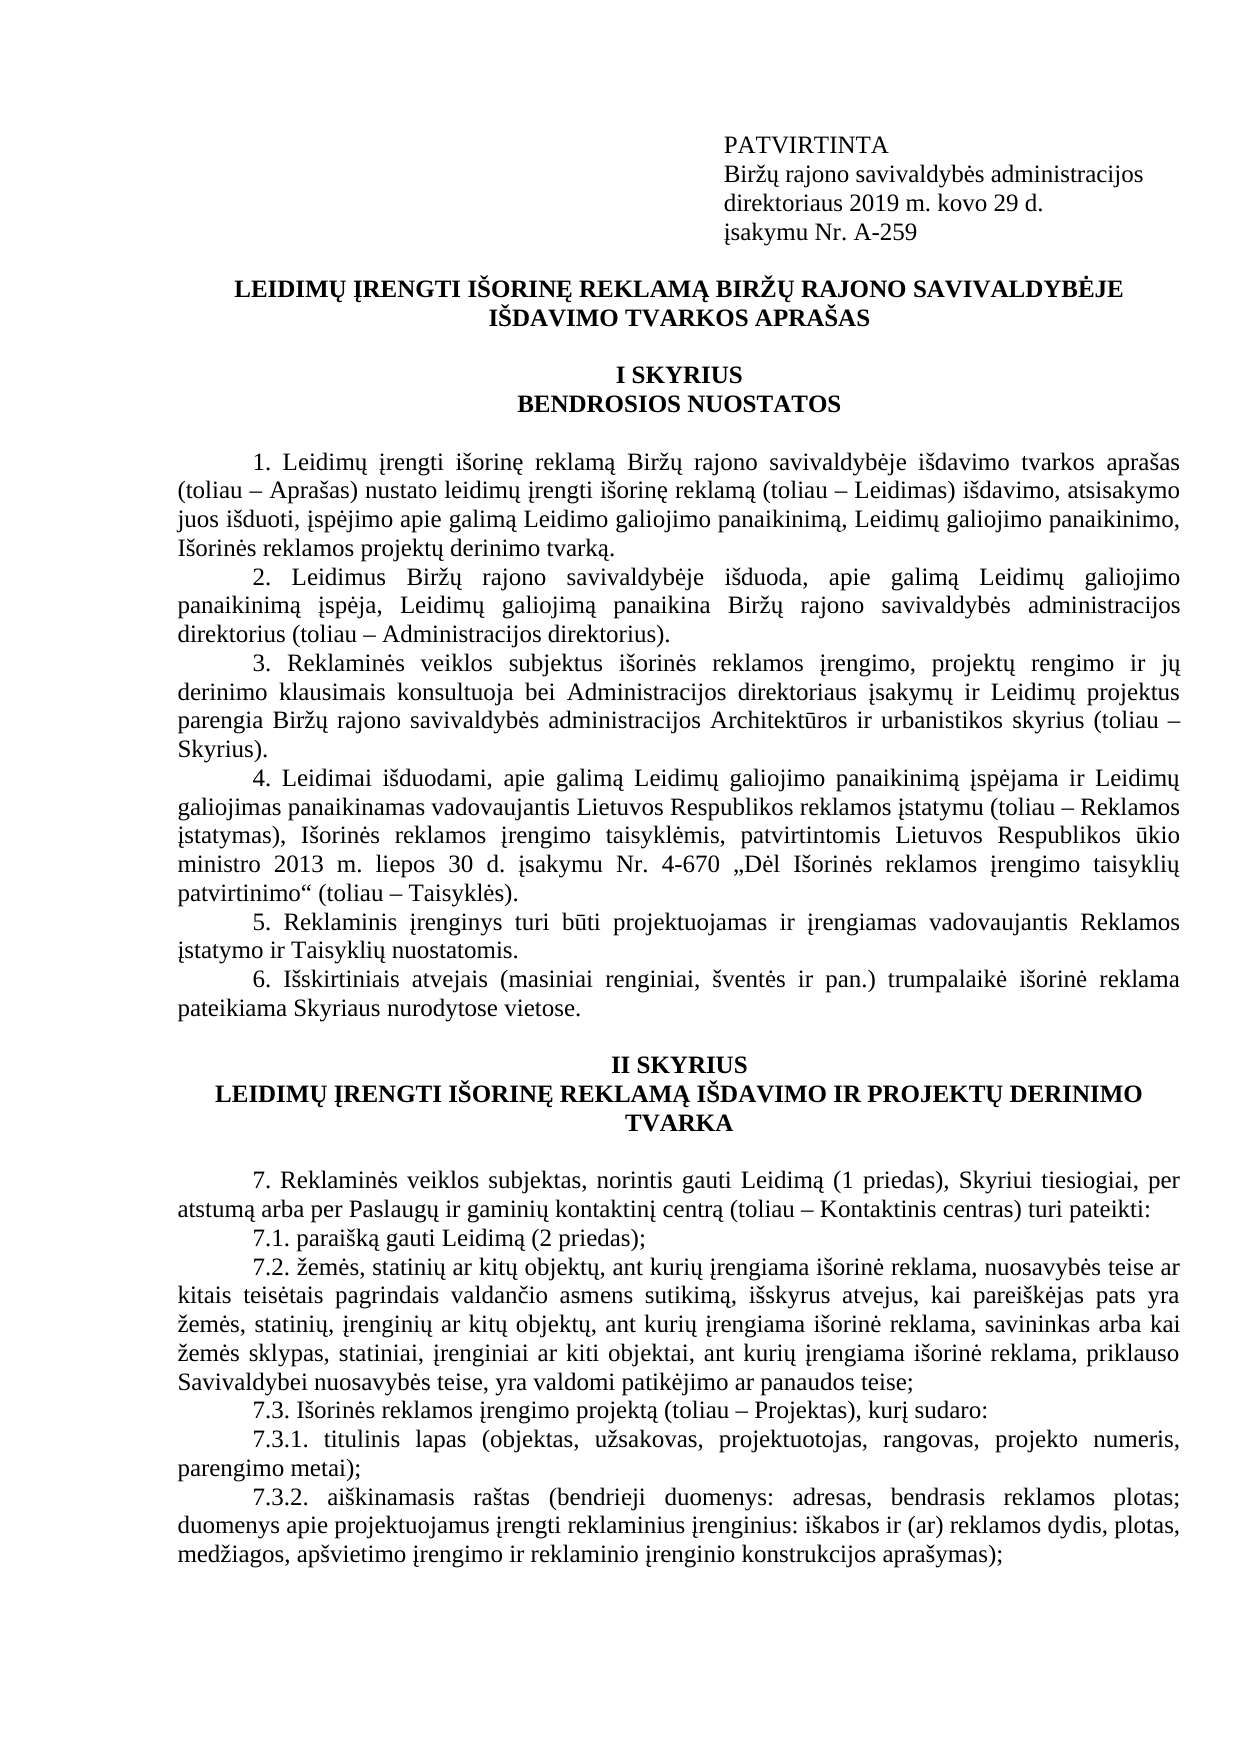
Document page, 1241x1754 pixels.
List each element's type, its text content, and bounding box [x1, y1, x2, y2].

text 5. Reklaminis įrenginys turi būti projektuojamas ir įrengiamas vadovaujantis Reklamos įstatymo ir Taisyklių nuostatomis. [177, 907, 1181, 964]
text 2. Leidimus Biržų rajono savivaldybėje išduoda, apie galimą Leidimų galiojimo panaikinimą įspėja, Leidimų galiojimą panaikina Biržų rajono savivaldybės administracijos direktorius (toliau – Administracijos direktorius). [177, 562, 1181, 648]
text II SKYRIUS [177, 1051, 1181, 1079]
text LEIDIMŲ ĮRENGTI IŠORINĘ REKLAMĄ IŠDAVIMO IR PROJEKTŲ DERINIMO TVARKA [177, 1079, 1181, 1137]
text 7.3.2. aiškinamasis raštas (bendrieji duomenys: adresas, bendrasis reklamos plotas; duomenys apie projektuojamus įrengti reklaminius įrenginius: iškabos ir (ar) reklamos dydis, plotas, medžiagos, apšvietimo įrengimo ir reklaminio įrenginio konstrukcijos aprašymas); [177, 1482, 1181, 1568]
text direktoriaus 2019 m. kovo 29 d. [723, 188, 1181, 217]
text 7.3.1. titulinis lapas (objektas, užsakovas, projektuotojas, rangovas, projekto numeris, parengimo metai); [177, 1424, 1181, 1482]
text I SKYRIUS [177, 361, 1181, 389]
text Biržų rajono savivaldybės administracijos [723, 159, 1181, 188]
text 3. Reklaminės veiklos subjektus išorinės reklamos įrengimo, projektų rengimo ir jų derinimo klausimais konsultuoja bei Administracijos direktoriaus įsakymų ir Leidimų projektus parengia Biržų rajono savivaldybės administracijos Architektūros ir urbanistikos skyrius (toliau – Skyrius). [177, 648, 1181, 763]
text 7.3. Išorinės reklamos įrengimo projektą (toliau – Projektas), kurį sudaro: [177, 1396, 1181, 1424]
text įsakymu Nr. A-259 [723, 217, 1181, 246]
text 4. Leidimai išduodami, apie galimą Leidimų galiojimo panaikinimą įspėjama ir Leidimų galiojimas panaikinamas vadovaujantis Lietuvos Respublikos reklamos įstatymu (toliau – Reklamos įstatymas), Išorinės reklamos įrengimo taisyklėmis, patvirtintomis Lietuvos Respublikos ūkio ministro 2013 m. liepos 30 d. įsakymu Nr. 4-670 „Dėl Išorinės reklamos įrengimo taisyklių patvirtinimo“ (toliau – Taisyklės). [177, 763, 1181, 907]
text PATVIRTINTA [723, 131, 1181, 159]
text 1. Leidimų įrengti išorinę reklamą Biržų rajono savivaldybėje išdavimo tvarkos aprašas (toliau – Aprašas) nustato leidimų įrengti išorinę reklamą (toliau – Leidimas) išdavimo, atsisakymo juos išduoti, įspėjimo apie galimą Leidimo galiojimo panaikinimą, Leidimų galiojimo panaikinimo, Išorinės reklamos projektų derinimo tvarką. [177, 447, 1181, 562]
text BENDROSIOS NUOSTATOS [177, 389, 1181, 418]
text 7.1. paraišką gauti Leidimą (2 priedas); [177, 1223, 1181, 1252]
text 7.2. žemės, statinių ar kitų objektų, ant kurių įrengiama išorinė reklama, nuosavybės teise ar kitais teisėtais pagrindais valdančio asmens sutikimą, išskyrus atvejus, kai pareiškėjas pats yra žemės, statinių, įrenginių ar kitų objektų, ant kurių įrengiama išorinė reklama, savininkas arba kai žemės sklypas, statiniai, įrenginiai ar kiti objektai, ant kurių įrengiama išorinė reklama, priklauso Savivaldybei nuosavybės teise, yra valdomi patikėjimo ar panaudos teise; [177, 1252, 1181, 1396]
text 7. Reklaminės veiklos subjektas, norintis gauti Leidimą (1 priedas), Skyriui tiesiogiai, per atstumą arba per Paslaugų ir gaminių kontaktinį centrą (toliau – Kontaktinis centras) turi pateikti: [177, 1166, 1181, 1223]
text 6. Išskirtiniais atvejais (masiniai renginiai, šventės ir pan.) trumpalaikė išorinė reklama pateikiama Skyriaus nurodytose vietose. [177, 964, 1181, 1022]
text LEIDIMŲ ĮRENGTI IŠORINĘ REKLAMĄ BIRŽŲ RAJONO SAVIVALDYBĖJE IŠDAVIMO TVARKOS APRAŠAS [177, 274, 1181, 332]
